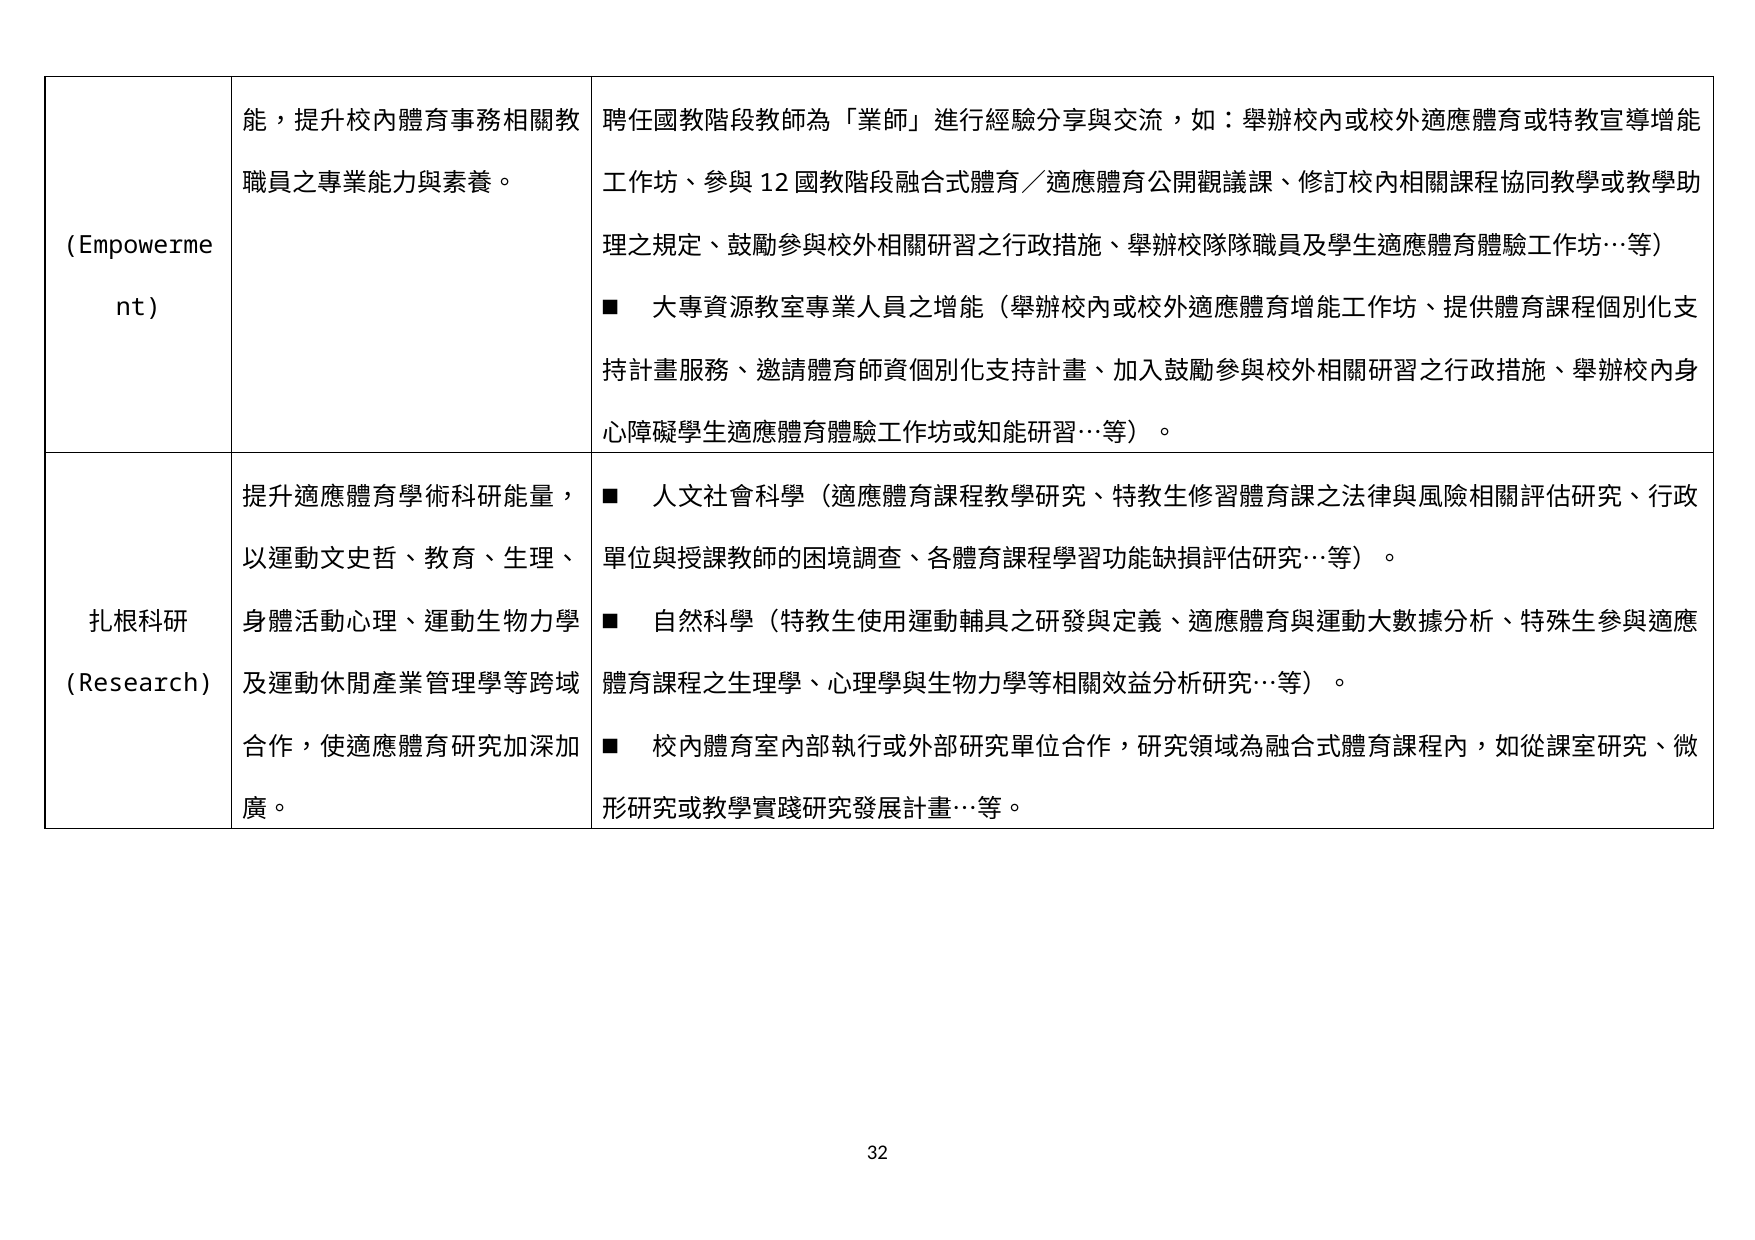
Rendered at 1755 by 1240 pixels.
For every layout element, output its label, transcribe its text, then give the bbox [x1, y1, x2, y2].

table_cell 人文社會科學（適應體育課程教學研究、特教生修習體育課之法律與風險相關評估研究、行政單位與授課教師的困境調查、各體育課程學習功能缺損評估研究…等）。 自然科學（特教生使用運動輔具之研發與定義、適應體育與運動大數據分析、特殊生參與適應體育課程之生理學、心理學與生物力學等相關效益分析研究…等）。 校內體育室內部執行或外部研究單位合作，研究領域為融合式體育課程內，如從課室研究、微形研究或教學實踐研究發展計畫…等。 [592, 453, 1713, 828]
table_cell 提升適應體育學術科研能量，以運動文史哲、教育、生理、身體活動心理、運動生物力學及運動休閒產業管理學等跨域合作，使適應體育研究加深加廣。 [232, 453, 591, 828]
table_cell 能，提升校內體育事務相關教職員之專業能力與素養。 [232, 77, 591, 452]
table_cell (Empowerment) [46, 77, 231, 452]
table_cell 扎根科研 (Research) [46, 453, 231, 828]
table_cell 聘任國教階段教師為「業師」進行經驗分享與交流，如：舉辦校內或校外適應體育或特教宣導增能工作坊、參與12國教階段融合式體育／適應體育公開觀議課、修訂校內相關課程協同教學或教學助理之規定、鼓勵參與校外相關研習之行政措施、舉辦校隊隊職員及學生適應體育體驗工作坊…等） 大專資源教室專業人員之增能（舉辦校內或校外適應體育增能工作坊、提供體育課程個別化支持計畫服務、邀請體育師資個別化支持計畫、加入鼓勵參與校外相關研習之行政措施、舉辦校內身心障礙學生適應體育體驗工作坊或知能研習…等）。 [592, 77, 1713, 452]
